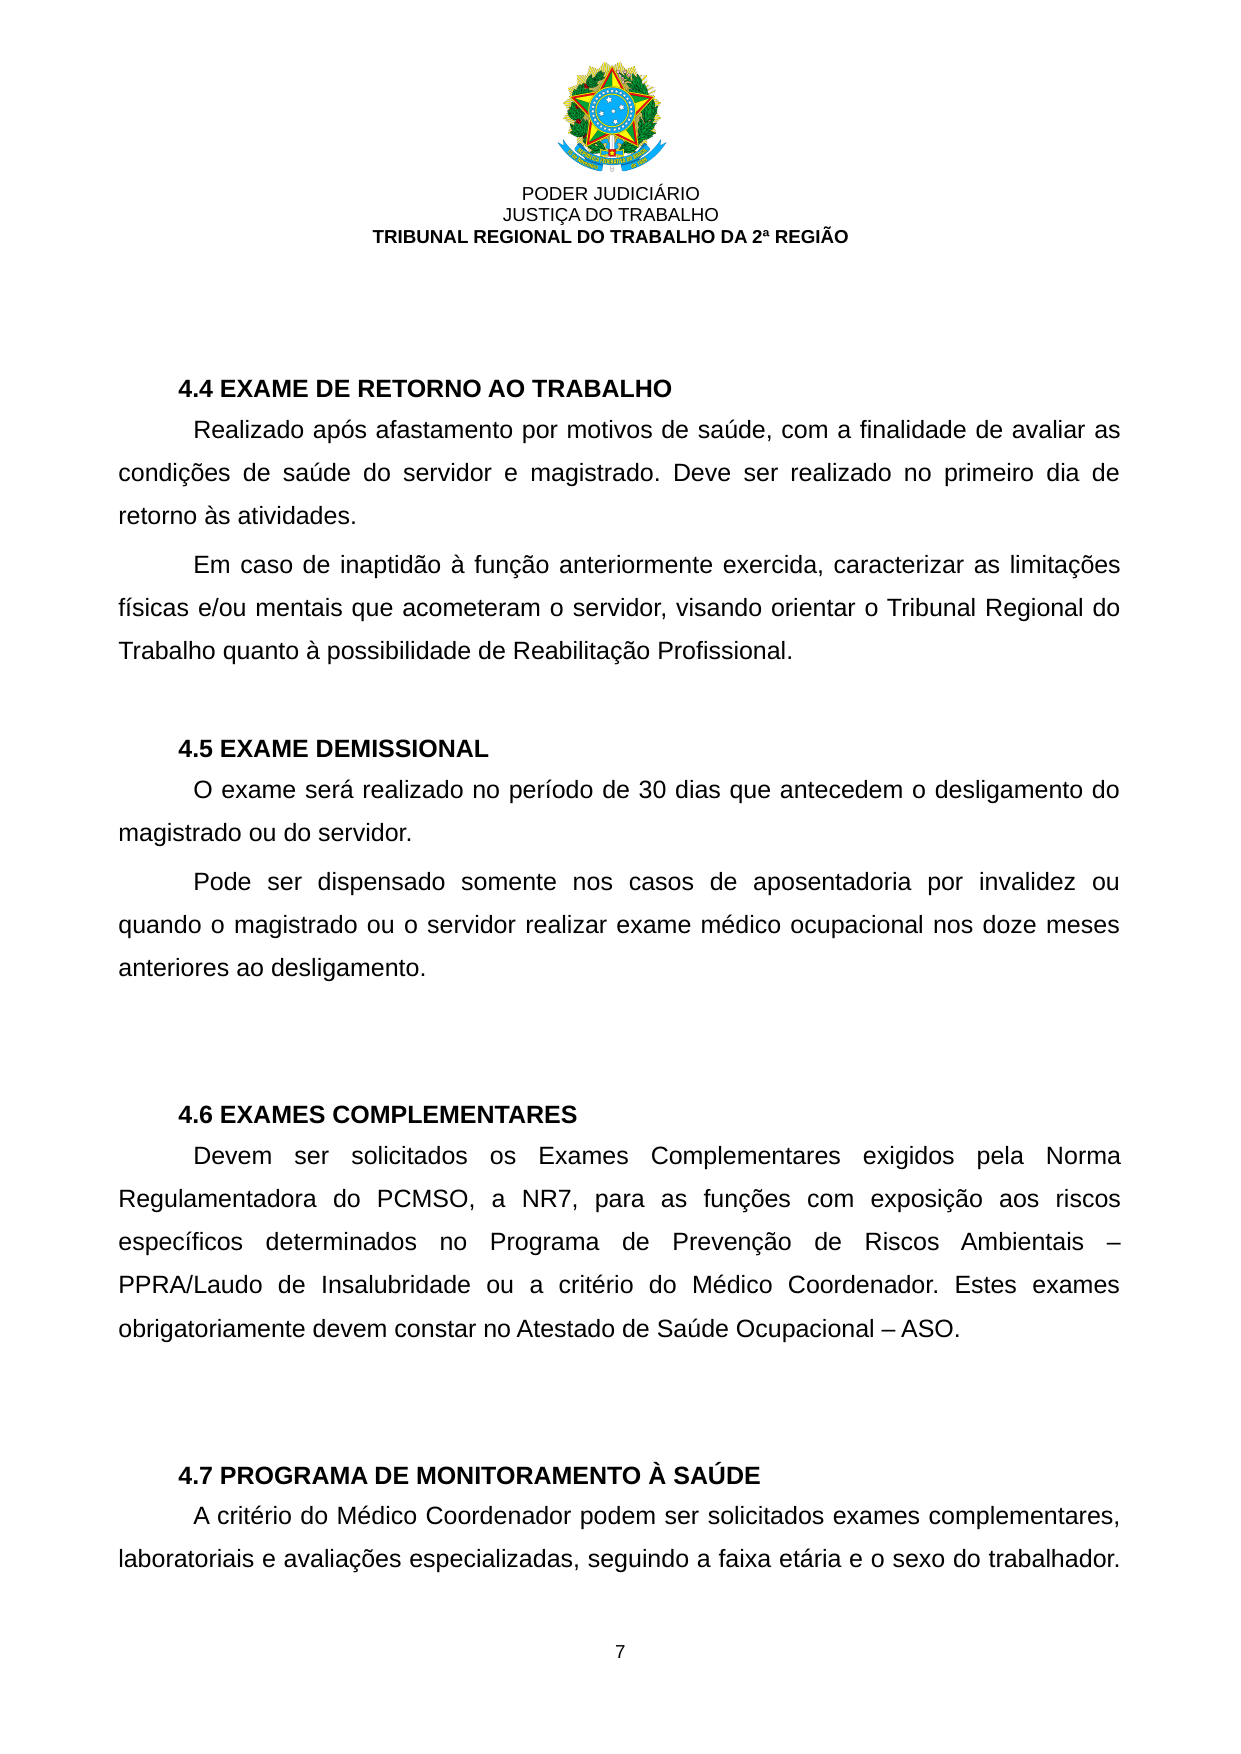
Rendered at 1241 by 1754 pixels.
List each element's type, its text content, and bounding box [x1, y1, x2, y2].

subtitle 4.7 PROGRAMA DE MONITORAMENTO À SAÚDE [118, 1461, 1122, 1489]
text Realizado após afastamento por motivos de saúde, com a finalidade de avaliar as condições de saúde do servidor e magistrado. Deve ser realizado no primeiro dia de retorno às atividades. [118, 415, 1122, 530]
text A critério do Médico Coordenador podem ser solicitados exames complementares, laboratoriais e avaliações especializadas, seguindo a faixa etária e o sexo do trabalhador. [118, 1501, 1122, 1573]
subtitle 4.4 EXAME DE RETORNO AO TRABALHO [118, 374, 1122, 403]
subtitle 4.5 EXAME DEMISSIONAL [118, 734, 1122, 763]
text O exame será realizado no período de 30 dias que antecedem o desligamento do magistrado ou do servidor. [118, 775, 1122, 847]
text Devem ser solicitados os Exames Complementares exigidos pela Norma Regulamentadora do PCMSO, a NR7, para as funções com exposição aos riscos específicos determinados no Programa de Prevenção de Riscos Ambientais – PPRA/Laudo de Insalubridade ou a critério do Médico Coordenador. Estes exames obrigatoriamente devem constar no Atestado de Saúde Ocupacional – ASO. [118, 1141, 1122, 1342]
subtitle 4.6 EXAMES COMPLEMENTARES [118, 1101, 1122, 1129]
text Em caso de inaptidão à função anteriormente exercida, caracterizar as limitações físicas e/ou mentais que acometeram o servidor, visando orientar o Tribunal Regional do Trabalho quanto à possibilidade de Reabilitação Profissional. [118, 550, 1122, 665]
text Pode ser dispensado somente nos casos de aposentadoria por invalidez ou quando o magistrado ou o servidor realizar exame médico ocupacional nos doze meses anteriores ao desligamento. [118, 867, 1122, 982]
